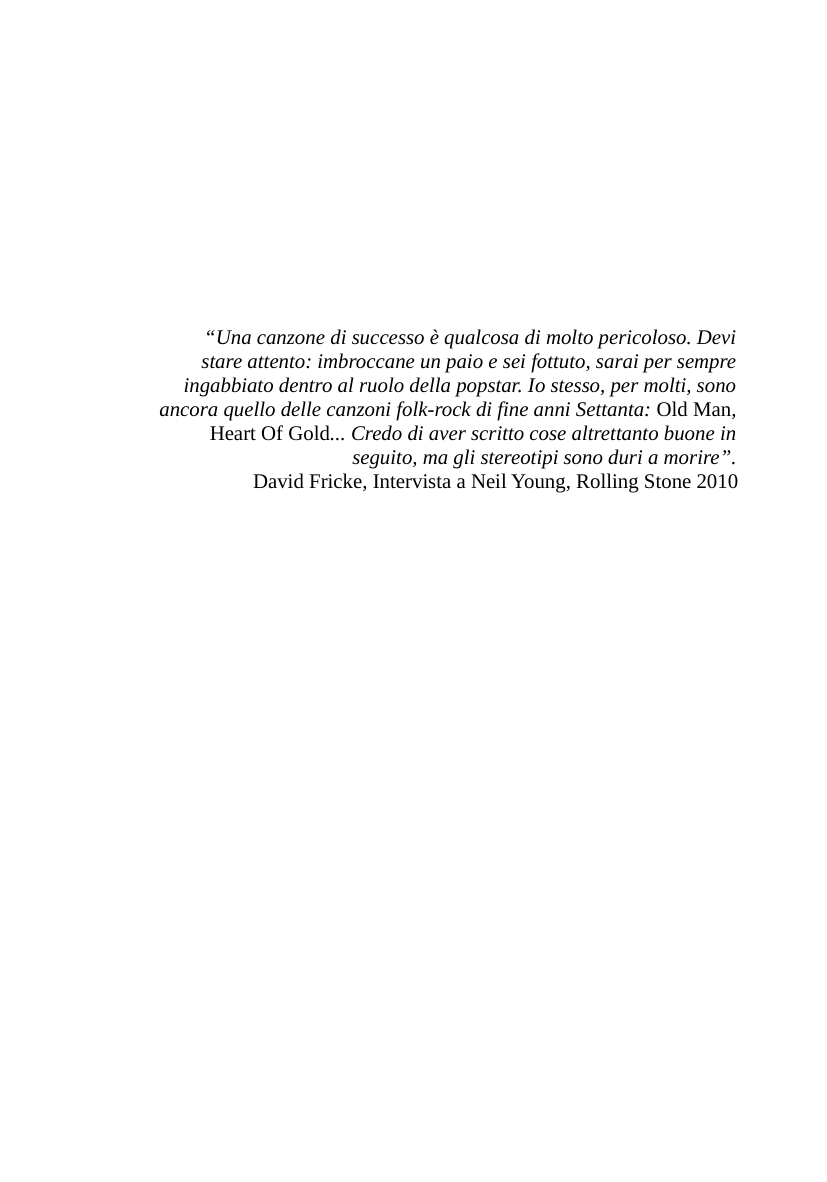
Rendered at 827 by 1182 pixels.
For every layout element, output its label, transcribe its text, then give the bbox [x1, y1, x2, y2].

text “Una canzone di successo è qualcosa di molto pericoloso. Devi stare attento: imbroccane un paio e sei fottuto, sarai per sempre ingabbiato dentro al ruolo della popstar. Io stesso, per molti, sono ancora quello delle canzoni folk-rock di fine anni Settanta: Old Man, Heart Of Gold... Credo di aver scritto cose altrettanto buone in seguito, ma gli stereotipi sono duri a morire”. [148, 325, 738, 469]
text David Fricke, Intervista a Neil Young, Rolling Stone 2010 [148, 469, 738, 493]
